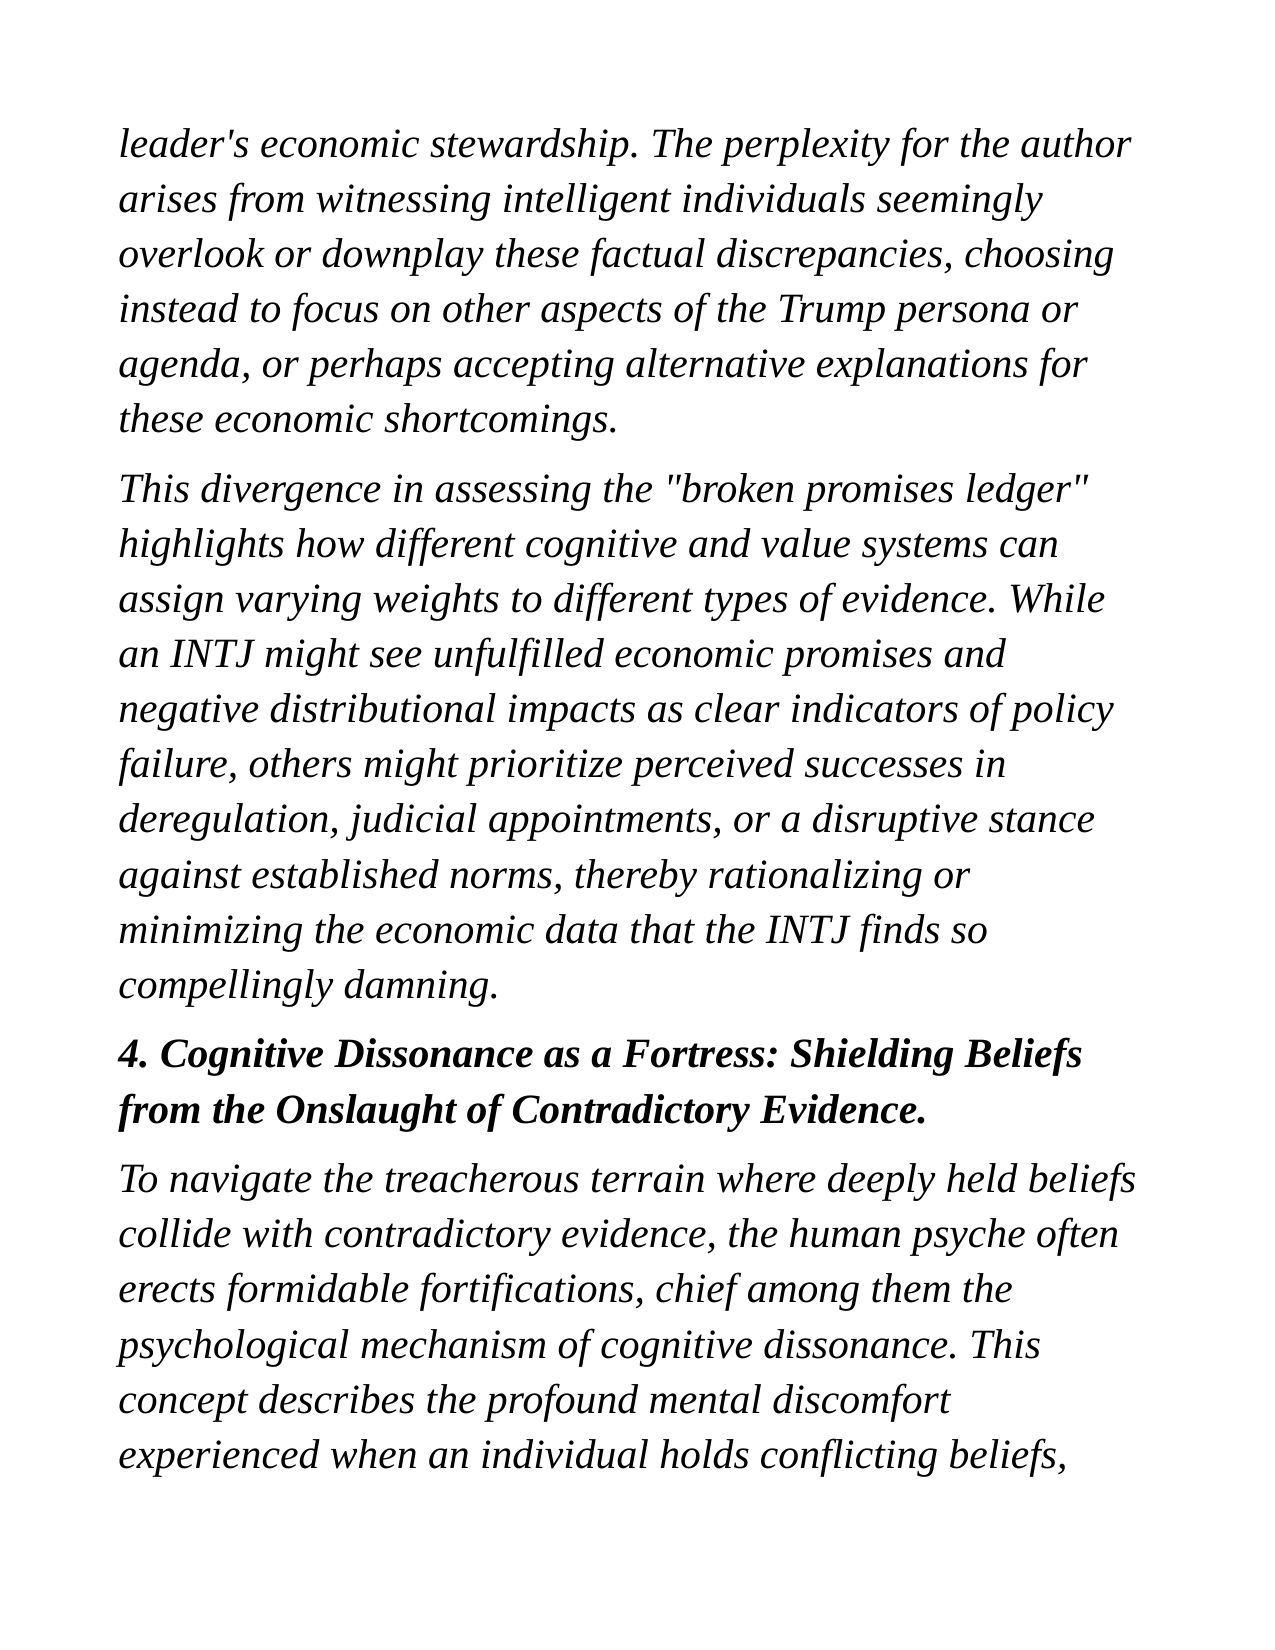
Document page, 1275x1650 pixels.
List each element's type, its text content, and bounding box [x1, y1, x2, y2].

text leader's economic stewardship. The perplexity for the author arises from witnessing intelligent individuals seemingly overlook or downplay these factual discrepancies, choosing instead to focus on other aspects of the Trump persona or agenda, or perhaps accepting alternative explanations for these economic shortcomings. [118, 118, 1157, 442]
text To navigate the treacherous terrain where deeply held beliefs collide with contradictory evidence, the human psyche often erects formidable fortifications, chief among them the psychological mechanism of cognitive dissonance. This concept describes the profound mental discomfort experienced when an individual holds conflicting beliefs, [118, 1154, 1157, 1477]
text 4. Cognitive Dissonance as a Fortress: Shielding Beliefs from the Onslaught of Contradictory Evidence. [118, 1029, 1157, 1132]
text This divergence in assessing the "broken promises ledger" highlights how different cognitive and value systems can assign varying weights to different types of evidence. While an INTJ might see unfulfilled economic promises and negative distributional impacts as clear indicators of policy failure, others might prioritize perceived successes in deregulation, judicial appointments, or a disruptive stance against established norms, thereby rationalizing or minimizing the economic data that the INTJ finds so compellingly damning. [118, 463, 1157, 1007]
